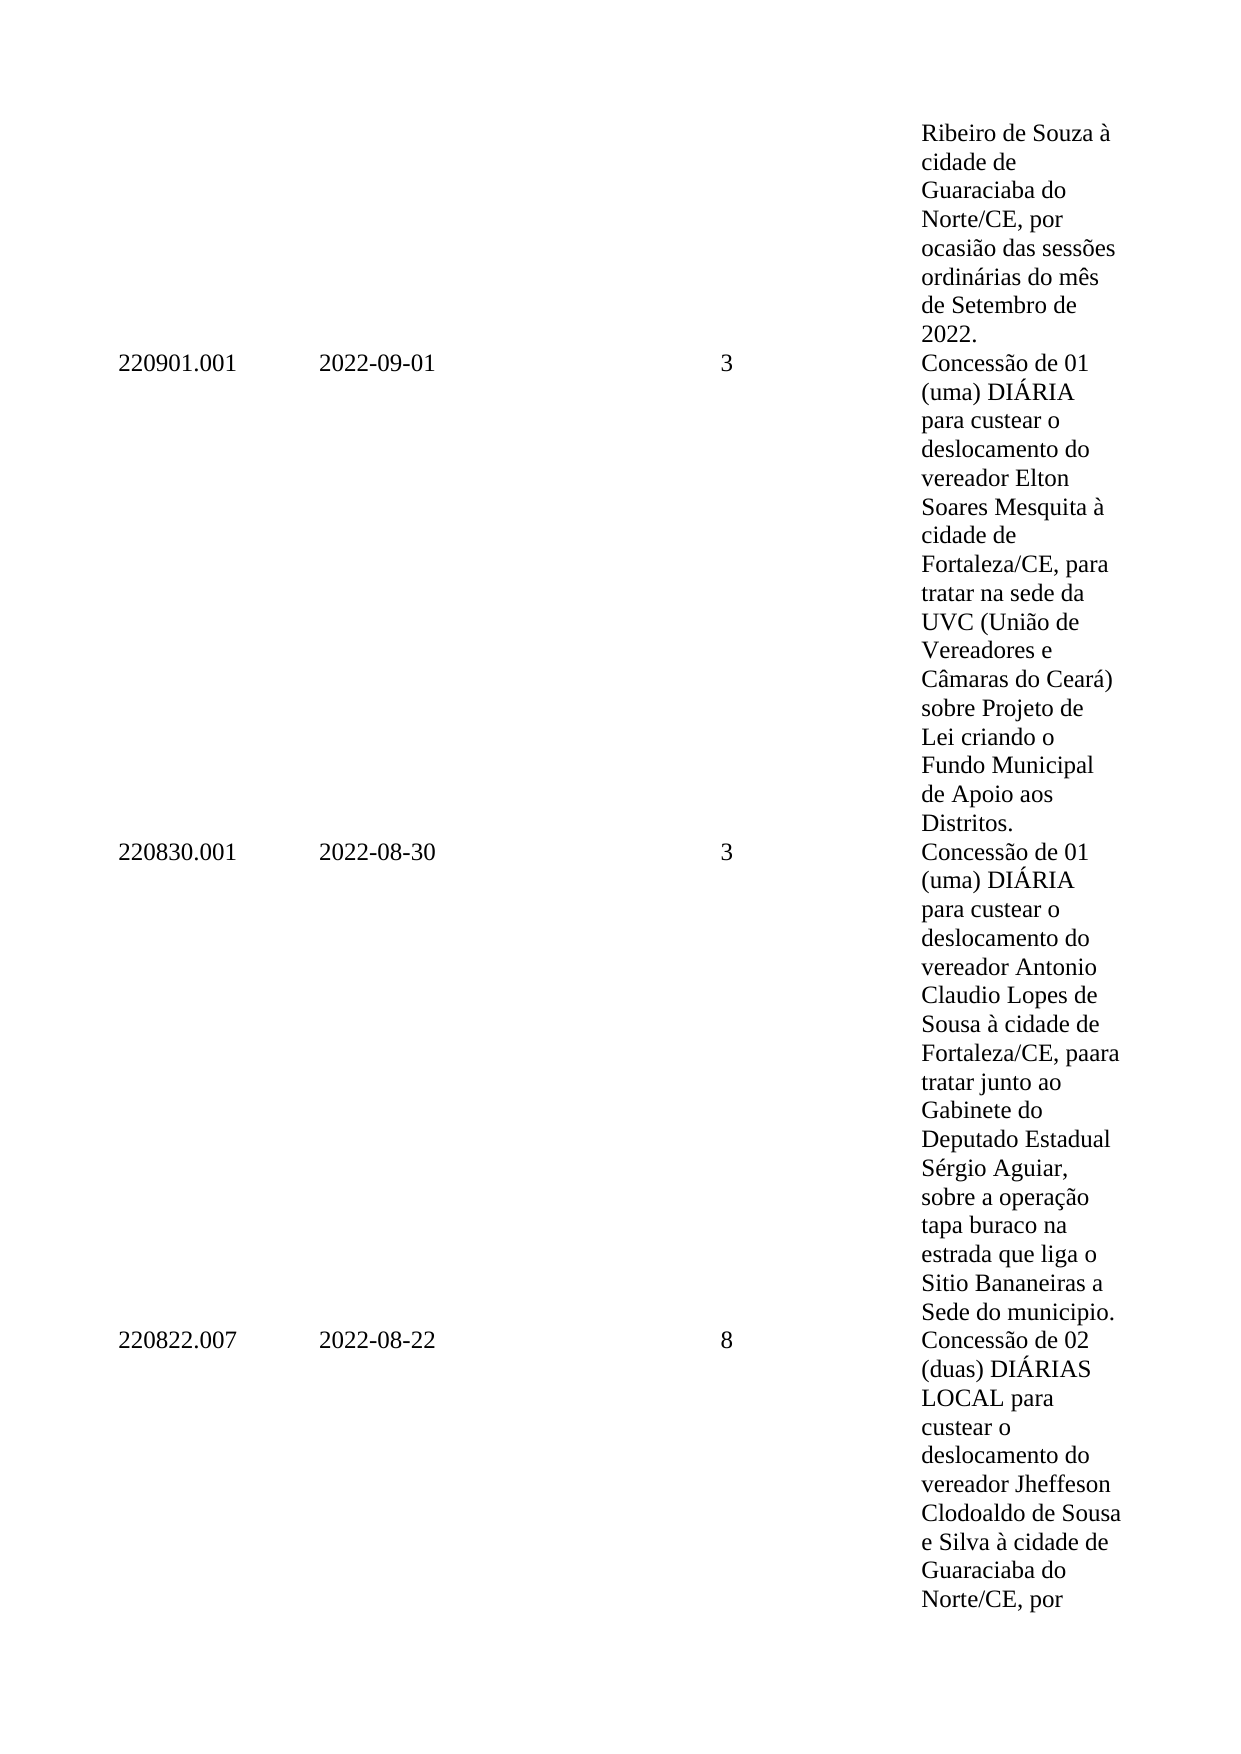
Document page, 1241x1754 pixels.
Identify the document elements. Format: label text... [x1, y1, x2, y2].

table_cell 3 [720, 348, 921, 837]
table_cell [520, 1326, 720, 1613]
table_cell 2022-08-22 [319, 1326, 519, 1613]
table_cell Concessão de 01 (uma) DIÁRIA para custear o deslocamento do vereador Antonio Claudio Lopes de Sousa à cidade de Fortaleza/CE, paara tratar junto ao Gabinete do Deputado Estadual Sérgio Aguiar, sobre a operação tapa buraco na estrada que liga o Sitio Bananeiras a Sede do municipio. [921, 837, 1122, 1326]
table_cell [319, 118, 519, 348]
table_cell 220830.001 [118, 837, 319, 1326]
table_cell [118, 118, 319, 348]
table_cell 220901.001 [118, 348, 319, 837]
table_cell 8 [720, 1326, 921, 1613]
table_cell [720, 118, 921, 348]
table_cell 3 [720, 837, 921, 1326]
table_cell 2022-08-30 [319, 837, 519, 1326]
table_cell [520, 348, 720, 837]
table_cell Concessão de 01 (uma) DIÁRIA para custear o deslocamento do vereador Elton Soares Mesquita à cidade de Fortaleza/CE, para tratar na sede da UVC (União de Vereadores e Câmaras do Ceará) sobre Projeto de Lei criando o Fundo Municipal de Apoio aos Distritos. [921, 348, 1122, 837]
table_cell [520, 118, 720, 348]
table_cell 220822.007 [118, 1326, 319, 1613]
table_cell Concessão de 02 (duas) DIÁRIAS LOCAL para custear o deslocamento do vereador Jheffeson Clodoaldo de Sousa e Silva à cidade de Guaraciaba do Norte/CE, por [921, 1326, 1122, 1613]
table_cell Ribeiro de Souza à cidade de Guaraciaba do Norte/CE, por ocasião das sessões ordinárias do mês de Setembro de 2022. [921, 118, 1122, 348]
table_cell 2022-09-01 [319, 348, 519, 837]
table_cell [520, 837, 720, 1326]
